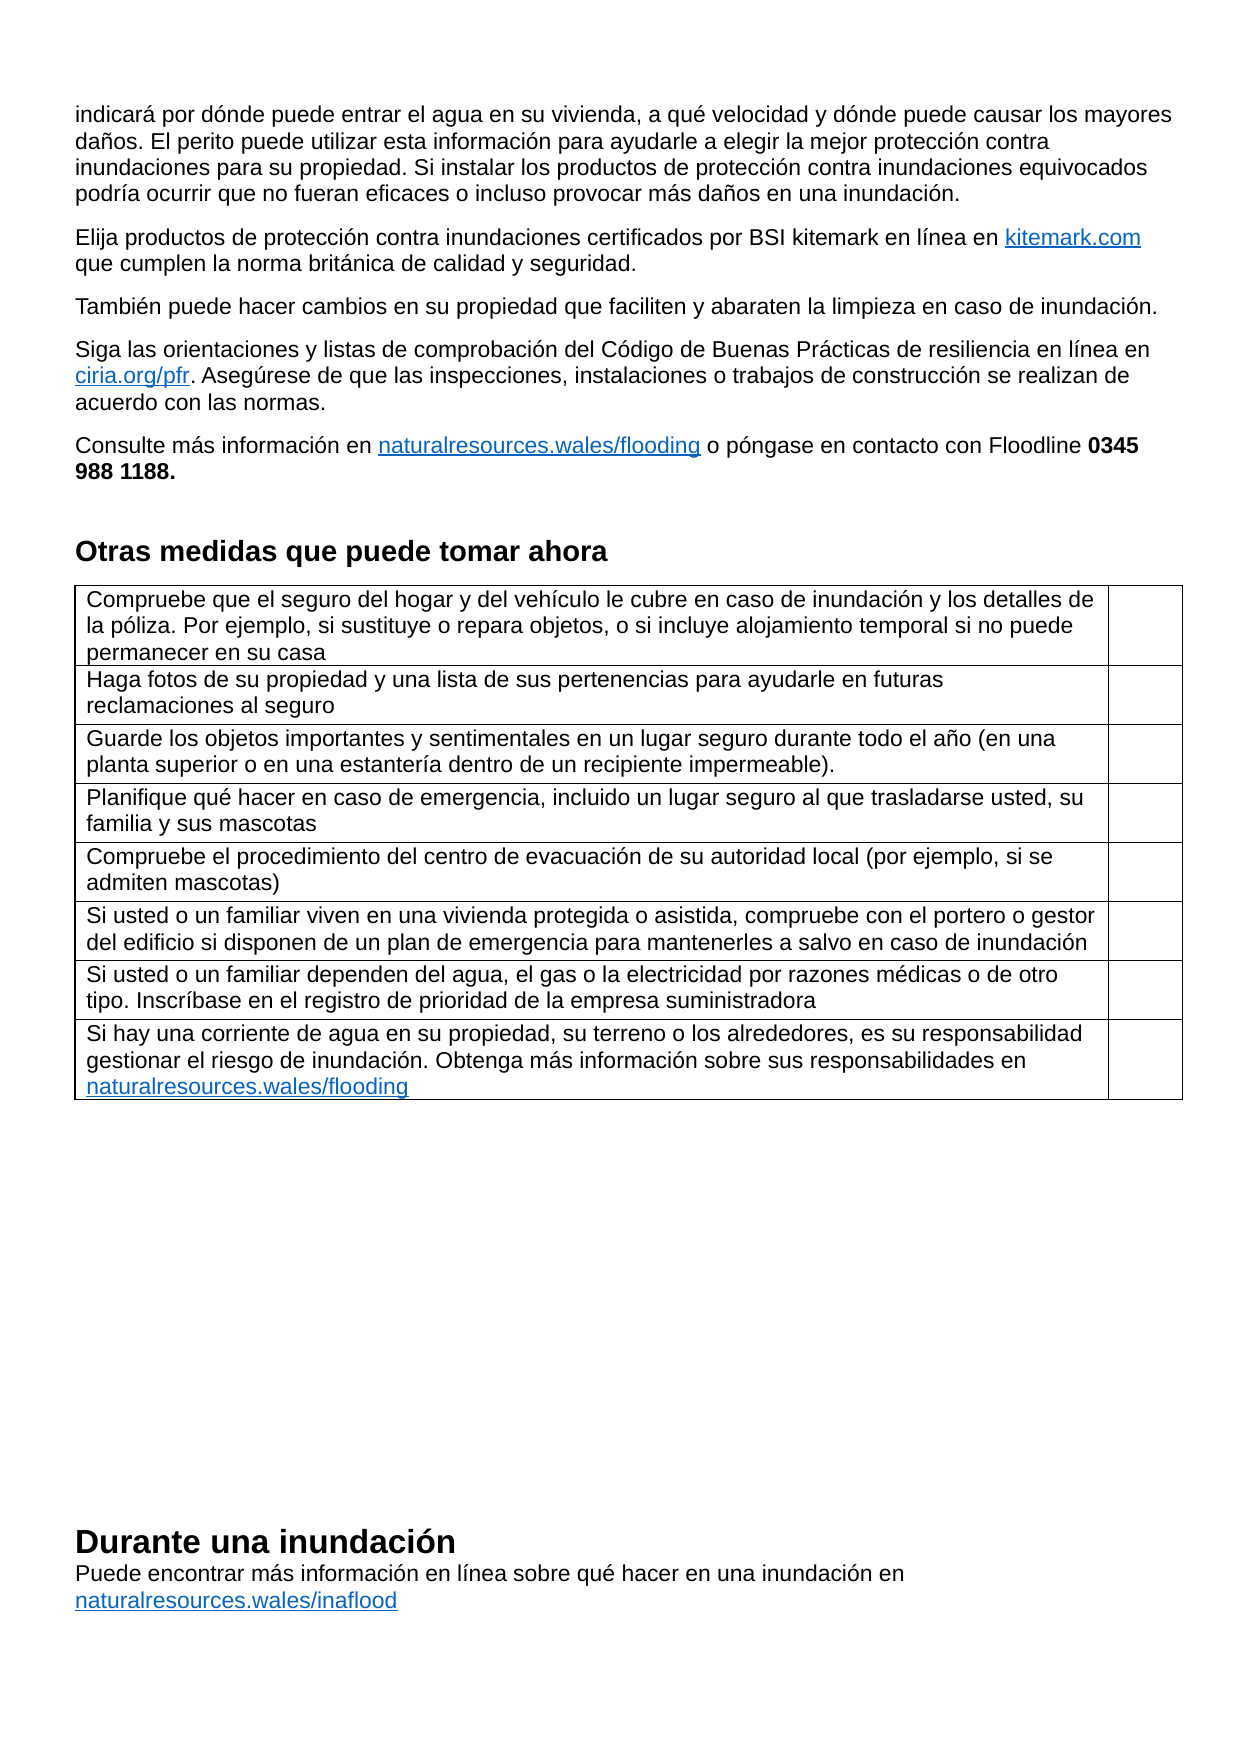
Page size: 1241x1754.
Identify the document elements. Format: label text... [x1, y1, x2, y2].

table_cell [1109, 902, 1182, 960]
text Durante una inundación Puede encontrar más información en línea sobre qué hacer en una inundación en naturalresources.wales/inaflood [75, 1522, 1181, 1613]
table_cell [1109, 725, 1182, 783]
table_cell Planifique qué hacer en caso de emergencia, incluido un lugar seguro al que trasladarse usted, su familia y sus mascotas [76, 784, 1108, 842]
table_header [1109, 586, 1182, 665]
text Siga las orientaciones y listas de comprobación del Código de Buenas Prácticas de resiliencia en línea en ciria.org/pfr. Asegúrese de que las inspecciones, instalaciones o trabajos de construcción se realizan de acuerdo con las normas. [75, 336, 1181, 415]
table_cell Haga fotos de su propiedad y una lista de sus pertenencias para ayudarle en futuras reclamaciones al seguro [76, 666, 1108, 724]
table_cell [1109, 666, 1182, 724]
table_header Compruebe que el seguro del hogar y del vehículo le cubre en caso de inundación y los detalles de la póliza. Por ejemplo, si sustituye o repara objetos, o si incluye alojamiento temporal si no puede permanecer en su casa [76, 586, 1108, 665]
table_cell [1109, 1020, 1182, 1099]
text También puede hacer cambios en su propiedad que faciliten y abaraten la limpieza en caso de inundación. [75, 293, 1181, 319]
table_cell Si usted o un familiar viven en una vivienda protegida o asistida, compruebe con el portero o gestor del edificio si disponen de un plan de emergencia para mantenerles a salvo en caso de inundación [76, 902, 1108, 960]
table_cell Si hay una corriente de agua en su propiedad, su terreno o los alrededores, es su responsabilidad gestionar el riesgo de inundación. Obtenga más información sobre sus responsabilidades en naturalresources.wales/flooding [76, 1020, 1108, 1099]
table_cell [1109, 784, 1182, 842]
table_cell [1109, 961, 1182, 1019]
text Elija productos de protección contra inundaciones certificados por BSI kitemark en línea en kitemark.com que cumplen la norma británica de calidad y seguridad. [75, 223, 1181, 276]
text Otras medidas que puede tomar ahora [75, 501, 1181, 568]
text Consulte más información en naturalresources.wales/flooding o póngase en contacto con Floodline 0345 988 1188. [75, 432, 1181, 484]
table_cell [1109, 843, 1182, 901]
table_cell Guarde los objetos importantes y sentimentales en un lugar seguro durante todo el año (en una planta superior o en una estantería dentro de un recipiente impermeable). [76, 725, 1108, 783]
table_cell Compruebe el procedimiento del centro de evacuación de su autoridad local (por ejemplo, si se admiten mascotas) [76, 843, 1108, 901]
table_cell Si usted o un familiar dependen del agua, el gas o la electricidad por razones médicas o de otro tipo. Inscríbase en el registro de prioridad de la empresa suministradora [76, 961, 1108, 1019]
text Proteja sus bienes y pertenencias Considere la posibilidad de que un perito colegiado realice un estudio de inundaciones. Este estudio le indicará por dónde puede entrar el agua en su vivienda, a qué velocidad y dónde puede causar los mayores daños. El perito puede utilizar esta información para ayudarle a elegir la mejor protección contra inundaciones para su propiedad. Si instalar los productos de protección contra inundaciones equivocados podría ocurrir que no fueran eficaces o incluso provocar más daños en una inundación. [75, 101, 1181, 207]
